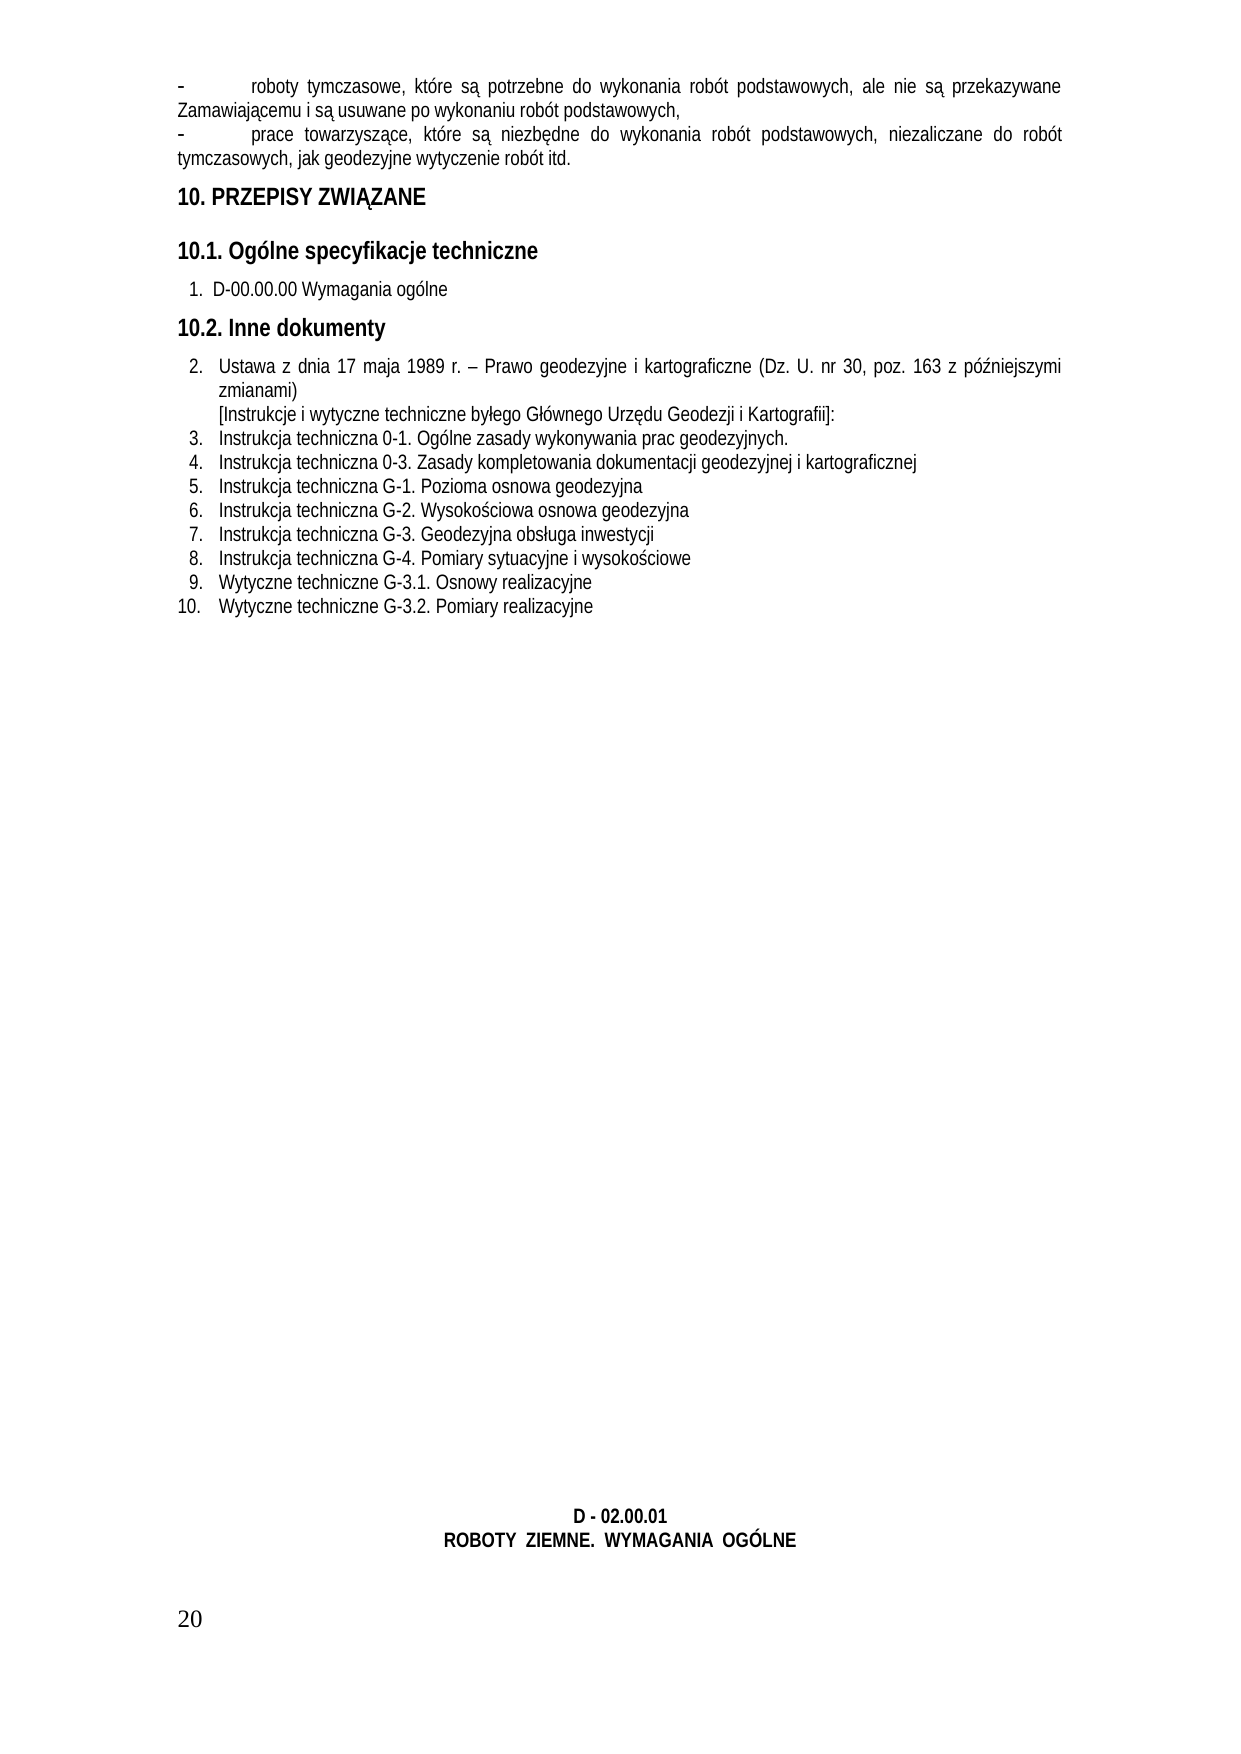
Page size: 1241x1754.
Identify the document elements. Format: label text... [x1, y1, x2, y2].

list Instrukcja techniczna G-3. Geodezyjna obsługa inwestycji [189, 522, 1063, 546]
list Instrukcja techniczna G-1. Pozioma osnowa geodezyjna [189, 474, 1063, 498]
list Instrukcja techniczna G-4. Pomiary sytuacyjne i wysokościowe [189, 546, 1063, 570]
list prace towarzyszące, które są niezbędne do wykonania robót podstawowych, niezaliczane do robót tymczasowych, jak geodezyjne wytyczenie robót itd. [177, 122, 1063, 169]
subtitle 10.2. Inne dokumenty [177, 313, 1063, 342]
list Instrukcja techniczna G-2. Wysokościowa osnowa geodezyjna [189, 498, 1063, 522]
list Ustawa z dnia 17 maja 1989 r. – Prawo geodezyjne i kartograficzne (Dz. U. nr 30, poz. 163 z późniejszymi zmianami) [Instrukcje i wytyczne techniczne byłego Głównego Urzędu Geodezji i Kartografii]: [189, 354, 1063, 426]
subtitle 10. PRZEPISY ZWIĄZANE [177, 182, 1063, 211]
subtitle 10.1. Ogólne specyfikacje techniczne [177, 236, 1063, 264]
text ROBOTY ZIEMNE. WYMAGANIA OGÓLNE [177, 1528, 1063, 1552]
list Instrukcja techniczna 0-3. Zasady kompletowania dokumentacji geodezyjnej i kartograficznej [189, 450, 1063, 474]
list Instrukcja techniczna 0-1. Ogólne zasady wykonywania prac geodezyjnych. [189, 426, 1063, 450]
list roboty tymczasowe, które są potrzebne do wykonania robót podstawowych, ale nie są przekazywane Zamawiającemu i są usuwane po wykonaniu robót podstawowych, [177, 74, 1063, 122]
text D - 02.00.01 [177, 1504, 1063, 1528]
list Wytyczne techniczne G-3.2. Pomiary realizacyjne [177, 594, 1063, 618]
text 1. D-00.00.00 Wymagania ogólne [189, 277, 1063, 301]
list Wytyczne techniczne G-3.1. Osnowy realizacyjne [189, 570, 1063, 594]
